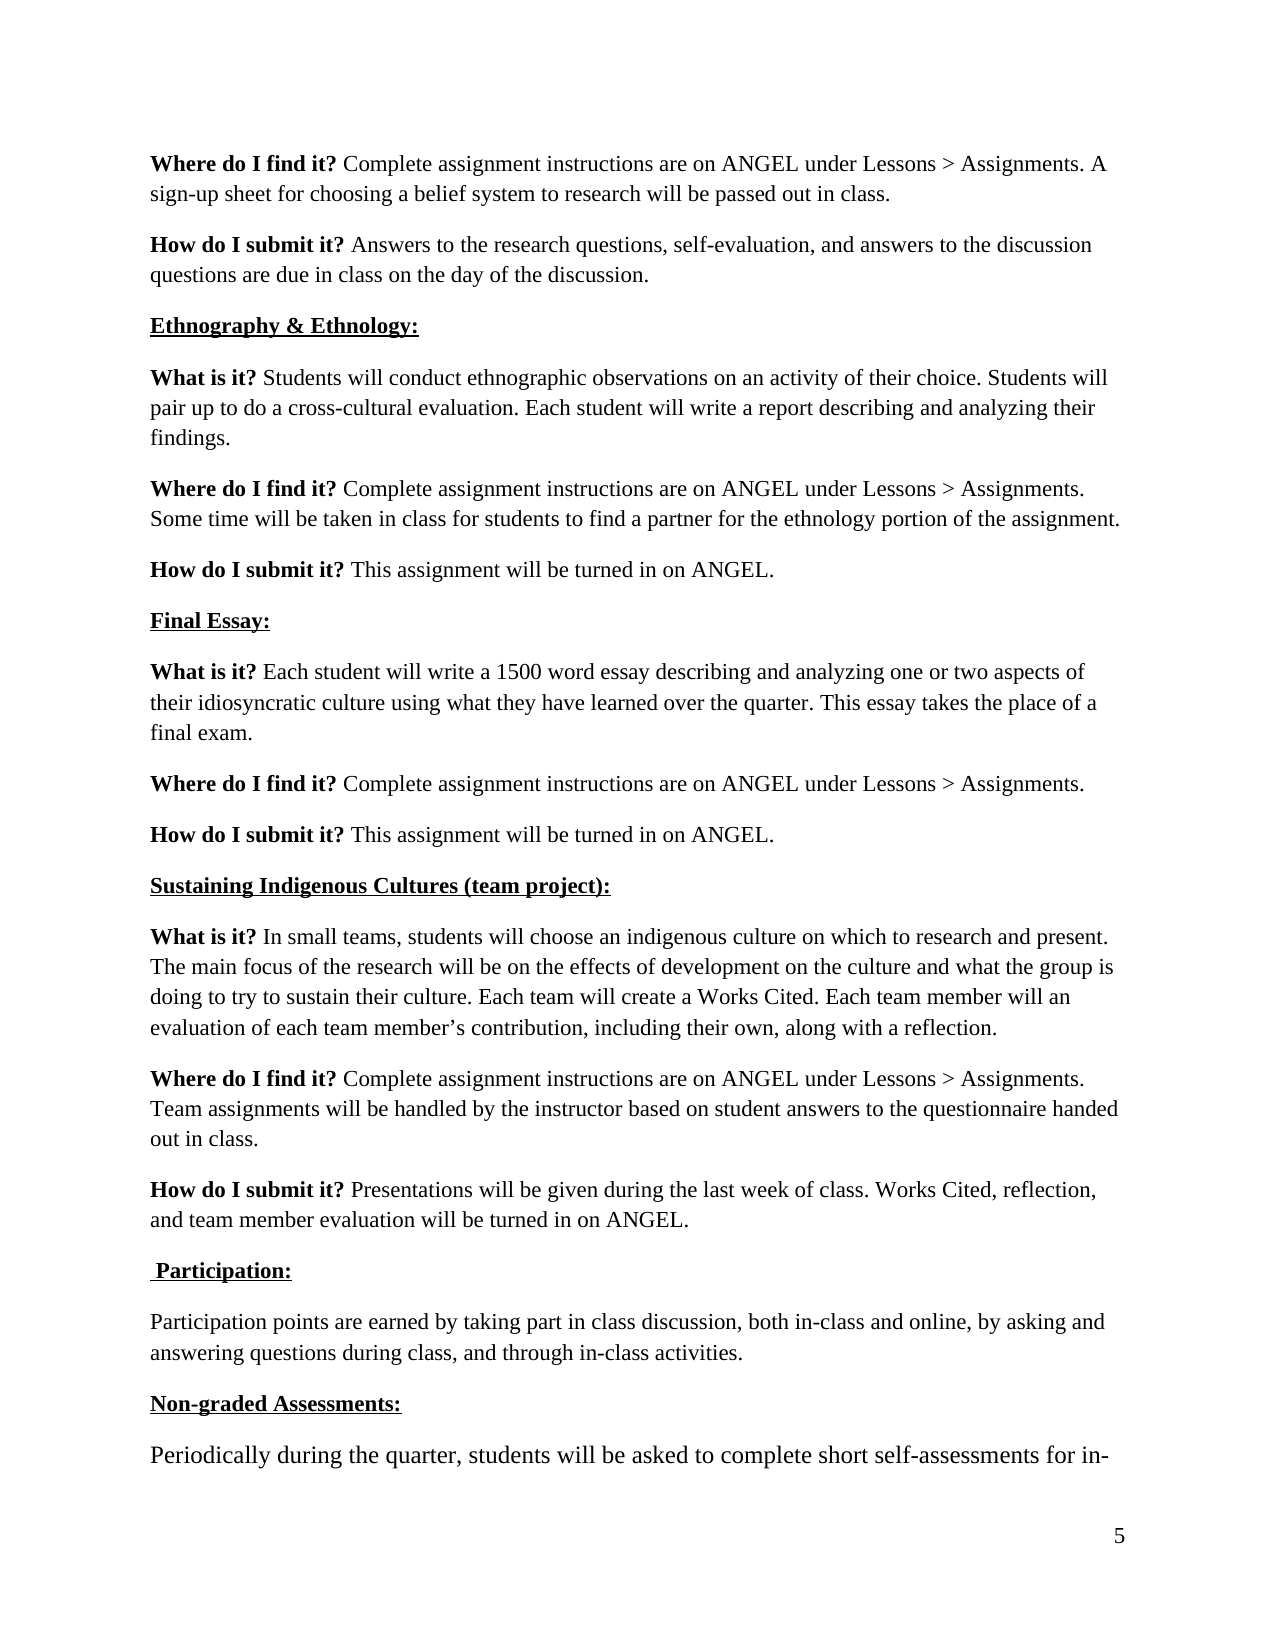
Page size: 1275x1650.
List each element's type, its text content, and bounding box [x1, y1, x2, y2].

text Where do I find it? Complete assignment instructions are on ANGEL under Lessons > Assignments. Team assignments will be handled by the instructor based on student answers to the questionnaire handed out in class. [150, 1064, 1125, 1151]
text Where do I find it? Complete assignment instructions are on ANGEL under Lessons > Assignments. Some time will be taken in class for students to find a partner for the ethnology portion of the assignment. [150, 475, 1125, 532]
text Where do I find it? Complete assignment instructions are on ANGEL under Lessons > Assignments. [150, 770, 1125, 796]
text What is it? In small teams, students will choose an indigenous culture on which to research and present. The main focus of the research will be on the effects of development on the culture and what the group is doing to try to sustain their culture. Each team will create a Works Cited. Each team member will an evaluation of each team member’s contribution, including their own, along with a reflection. [150, 923, 1125, 1040]
text How do I submit it? Answers to the research questions, self-evaluation, and answers to the discussion questions are due in class on the day of the discussion. [150, 231, 1125, 288]
text Sustaining Indigenous Cultures (team project): [150, 872, 1125, 898]
text Non-graded Assessments: [150, 1389, 1125, 1416]
text How do I submit it? Presentations will be given during the last week of class. Works Cited, reflection, and team member evaluation will be turned in on ANGEL. [150, 1176, 1125, 1233]
text What is it? Each student will write a 1500 word essay describing and analyzing one or two aspects of their idiosyncratic culture using what they have learned over the quarter. This essay takes the place of a final exam. [150, 658, 1125, 745]
text What is it? Students will conduct ethnographic observations on an activity of their choice. Students will pair up to do a cross-cultural evaluation. Each student will write a report describing and analyzing their findings. [150, 363, 1125, 450]
text Periodically during the quarter, students will be asked to complete short self-assessments for in- [150, 1441, 1125, 1469]
text Participation points are earned by taking part in class discussion, both in-class and online, by asking and answering questions during class, and through in-class activities. [150, 1308, 1125, 1365]
text How do I submit it? This assignment will be turned in on ANGEL. [150, 821, 1125, 847]
text Participation: [150, 1257, 1125, 1284]
text Ethnography & Ethnology: [150, 312, 1125, 339]
text Final Essay: [150, 607, 1125, 634]
text How do I submit it? This assignment will be turned in on ANGEL. [150, 556, 1125, 583]
text Where do I find it? Complete assignment instructions are on ANGEL under Lessons > Assignments. A sign-up sheet for choosing a belief system to research will be passed out in class. [150, 150, 1125, 207]
